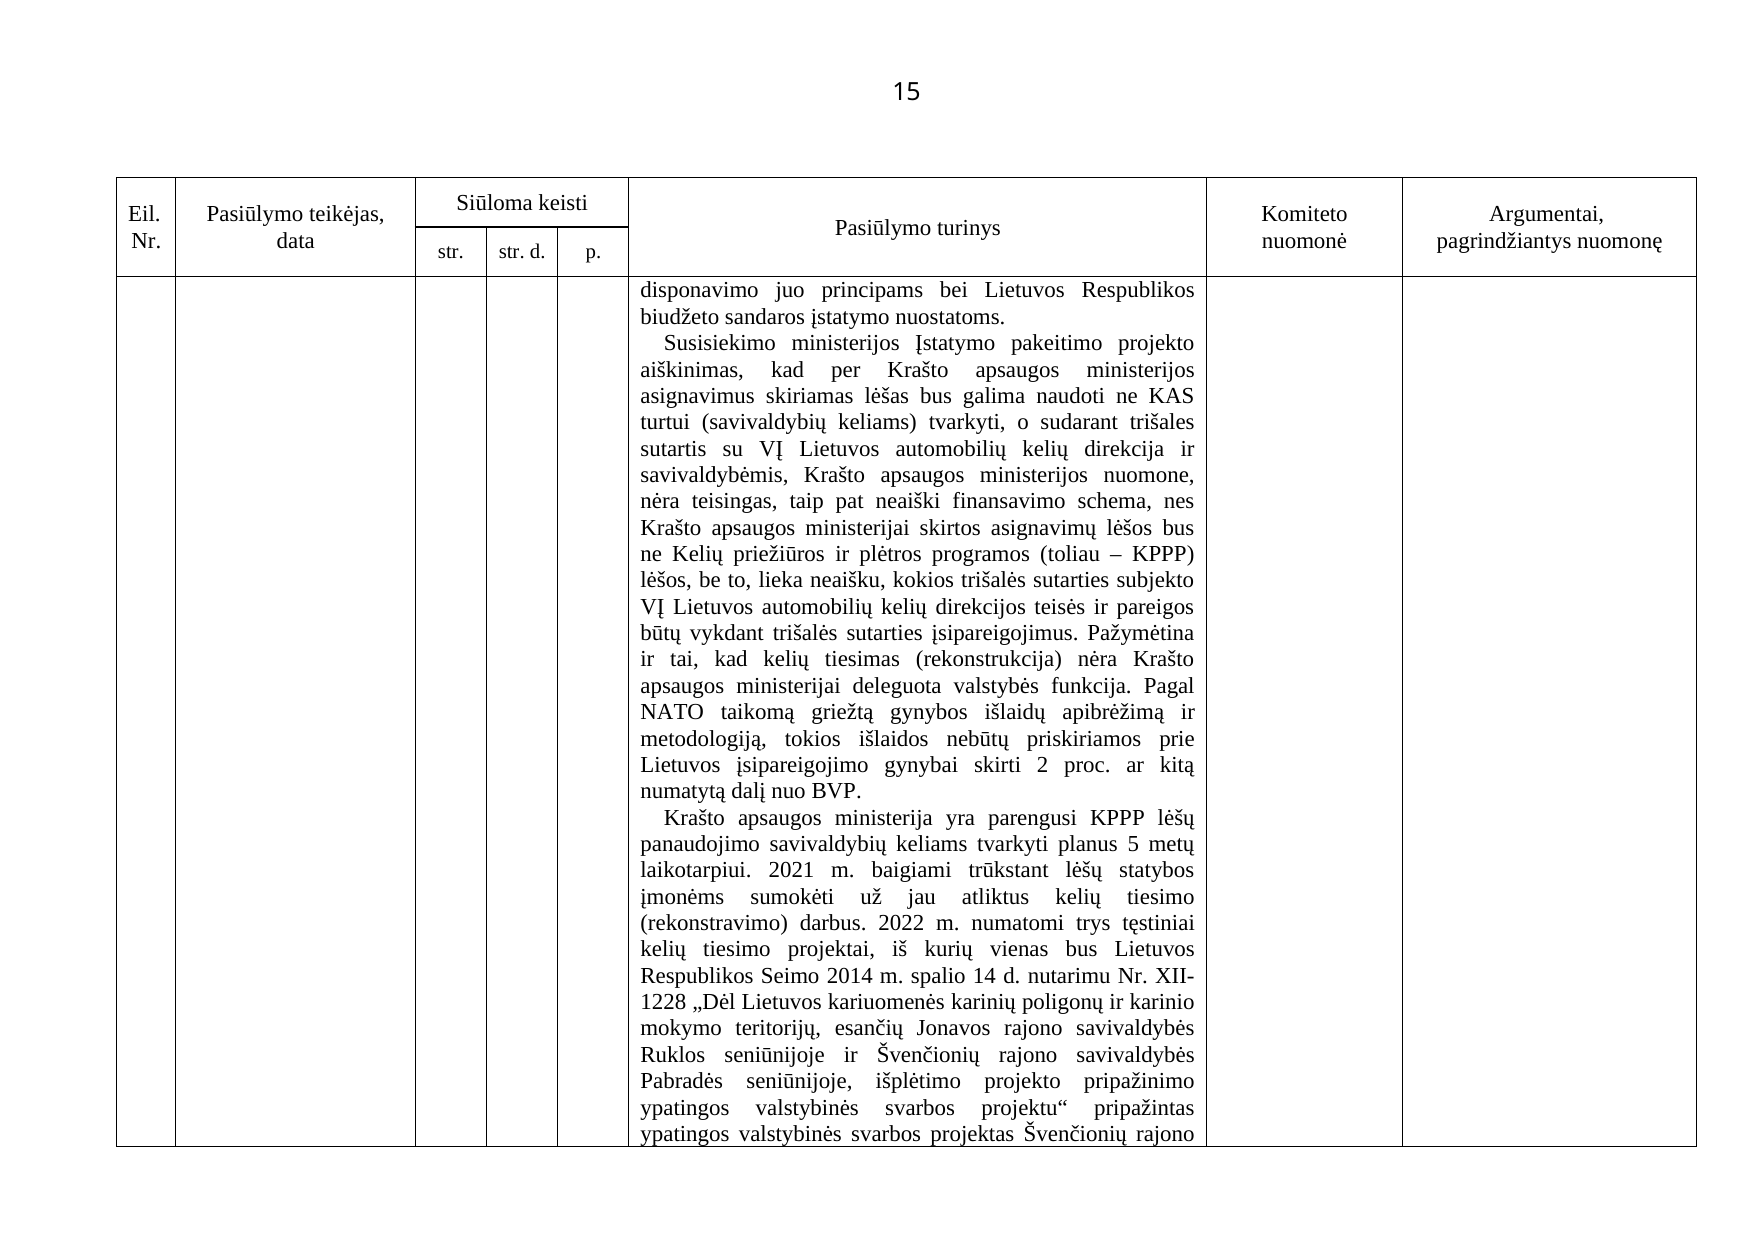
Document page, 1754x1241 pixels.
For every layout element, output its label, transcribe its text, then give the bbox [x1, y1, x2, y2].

table_cell [176, 277, 415, 1146]
table_cell [558, 277, 628, 1146]
table_cell [1403, 277, 1696, 1146]
table_cell [487, 277, 557, 1146]
table_cell [416, 277, 486, 1146]
table_cell [1207, 277, 1402, 1146]
table_header Komiteto nuomonė [1207, 178, 1402, 276]
table_cell p. [558, 228, 628, 276]
table_cell disponavimo juo principams bei Lietuvos Respublikos biudžeto sandaros įstatymo nuostatoms. Susisiekimo ministerijos Įstatymo pakeitimo projekto aiškinimas, kad per Krašto apsaugos ministerijos asignavimus skiriamas lėšas bus galima naudoti ne KAS turtui (savivaldybių keliams) tvarkyti, o sudarant trišales sutartis su VĮ Lietuvos automobilių kelių direkcija ir savivaldybėmis, Krašto apsaugos ministerijos nuomone, nėra teisingas, taip pat neaiški finansavimo schema, nes Krašto apsaugos ministerijai skirtos asignavimų lėšos bus ne Kelių priežiūros ir plėtros programos (toliau – KPPP) lėšos, be to, lieka neaišku, kokios trišalės sutarties subjekto VĮ Lietuvos automobilių kelių direkcijos teisės ir pareigos būtų vykdant trišalės sutarties įsipareigojimus. Pažymėtina ir tai, kad kelių tiesimas (rekonstrukcija) nėra Krašto apsaugos ministerijai deleguota valstybės funkcija. Pagal NATO taikomą griežtą gynybos išlaidų apibrėžimą ir metodologiją, tokios išlaidos nebūtų priskiriamos prie Lietuvos įsipareigojimo gynybai skirti 2 proc. ar kitą numatytą dalį nuo BVP. Krašto apsaugos ministerija yra parengusi KPPP lėšų panaudojimo savivaldybių keliams tvarkyti planus 5 metų laikotarpiui. 2021 m. baigiami trūkstant lėšų statybos įmonėms sumokėti už jau atliktus kelių tiesimo (rekonstravimo) darbus. 2022 m. numatomi trys tęstiniai kelių tiesimo projektai, iš kurių vienas bus Lietuvos Respublikos Seimo 2014 m. spalio 14 d. nutarimu Nr. XII-1228 „Dėl Lietuvos kariuomenės karinių poligonų ir karinio mokymo teritorijų, esančių Jonavos rajono savivaldybės Ruklos seniūnijoje ir Švenčionių rajono savivaldybės Pabradės seniūnijoje, išplėtimo projekto pripažinimo ypatingos valstybinės svarbos projektu“ pripažintas ypatingos valstybinės svarbos projektas Švenčionių rajono [629, 277, 1206, 1146]
table_header Eil. Nr. [117, 178, 175, 276]
table_cell str. d. [487, 228, 557, 276]
table_header Argumentai, pagrindžiantys nuomonę [1403, 178, 1696, 276]
table_header Pasiūlymo teikėjas, data [176, 178, 415, 276]
table_cell [117, 277, 175, 1146]
table_header Siūloma keisti [416, 178, 628, 226]
table_header Pasiūlymo turinys [629, 178, 1206, 276]
table_cell str. [416, 228, 486, 276]
